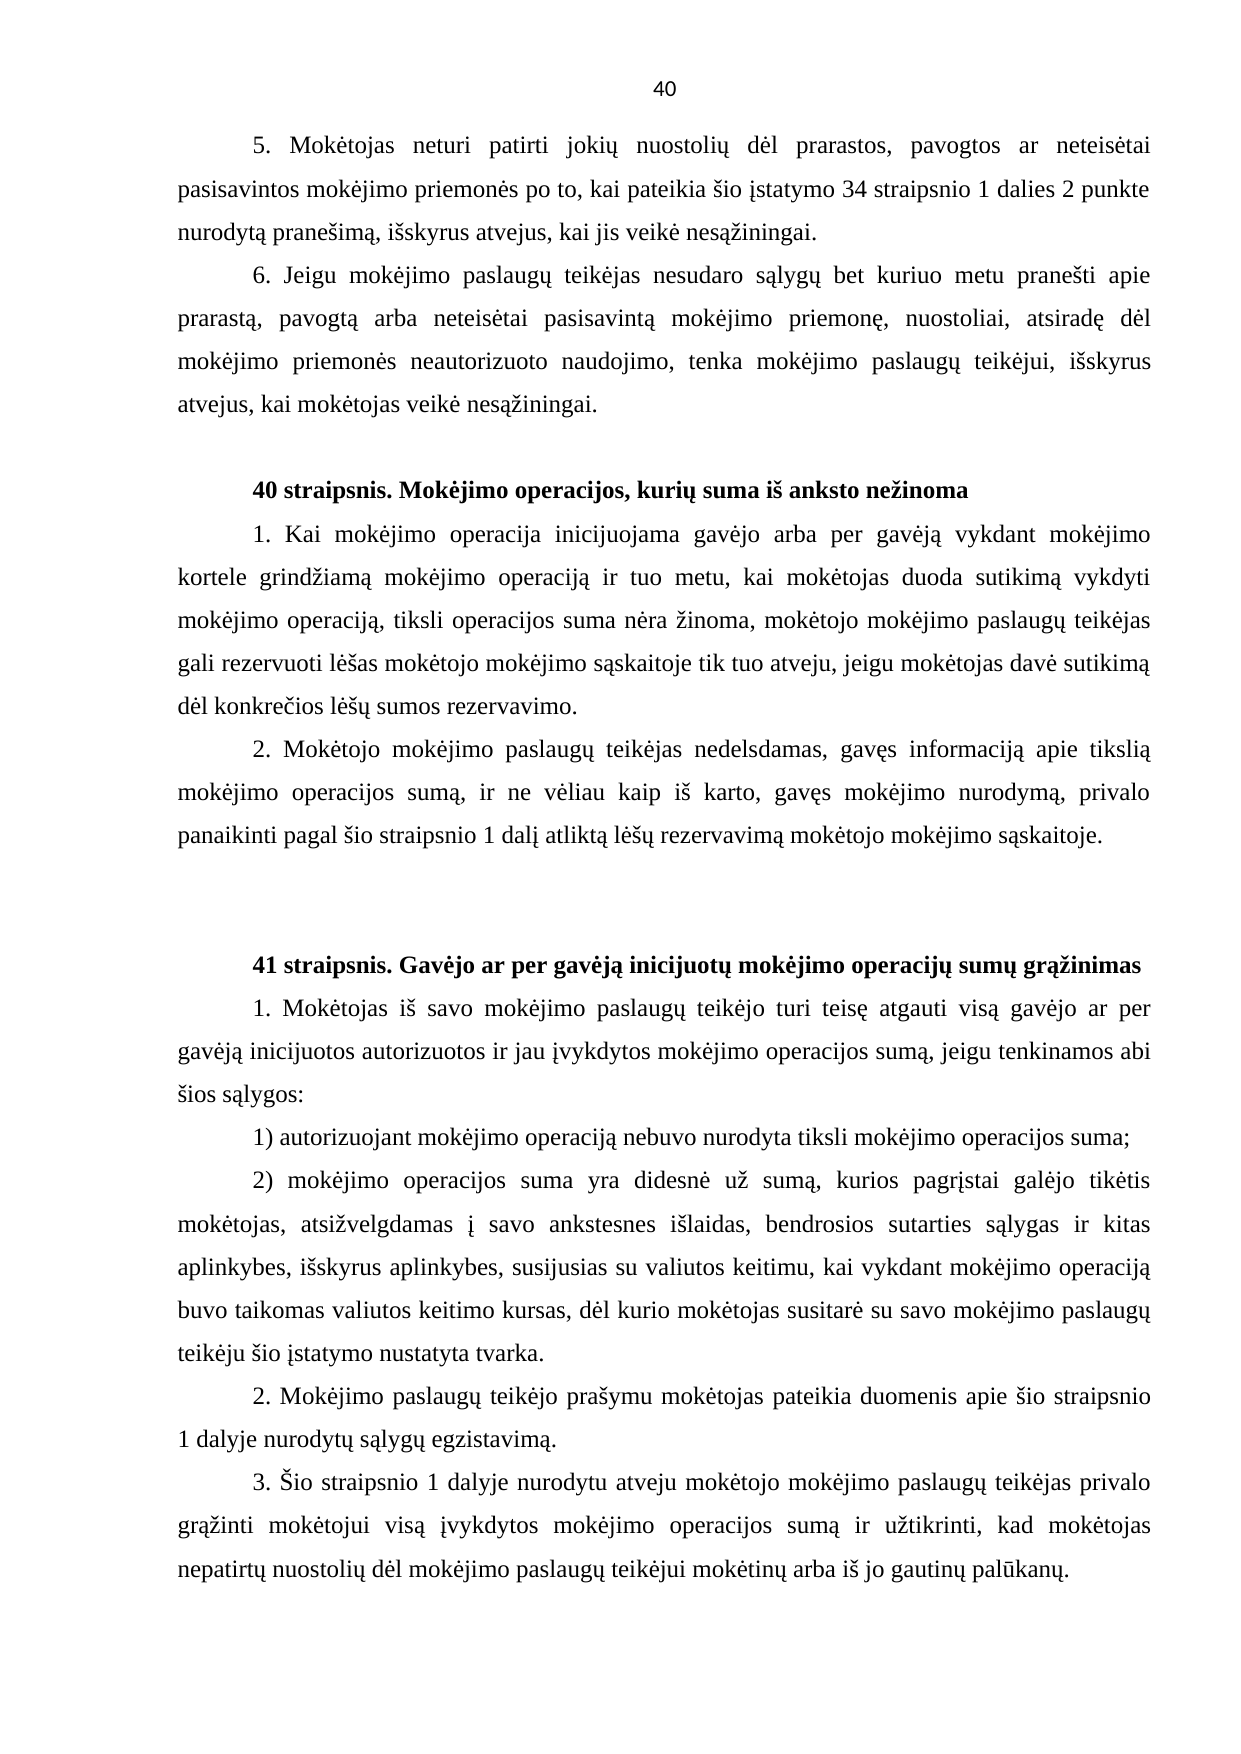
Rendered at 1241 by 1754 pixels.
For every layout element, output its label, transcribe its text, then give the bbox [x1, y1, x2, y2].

text 2. Mokėtojo mokėjimo paslaugų teikėjas nedelsdamas, gavęs informaciją apie tikslią mokėjimo operacijos sumą, ir ne vėliau kaip iš karto, gavęs mokėjimo nurodymą, privalo panaikinti pagal šio straipsnio 1 dalį atliktą lėšų rezervavimą mokėtojo mokėjimo sąskaitoje. [177, 734, 1152, 849]
text 2. Mokėjimo paslaugų teikėjo prašymu mokėtojas pateikia duomenis apie šio straipsnio 1 dalyje nurodytų sąlygų egzistavimą. [177, 1381, 1152, 1453]
text 6. Jeigu mokėjimo paslaugų teikėjas nesudaro sąlygų bet kuriuo metu pranešti apie prarastą, pavogtą arba neteisėtai pasisavintą mokėjimo priemonę, nuostoliai, atsiradę dėl mokėjimo priemonės neautorizuoto naudojimo, tenka mokėjimo paslaugų teikėjui, išskyrus atvejus, kai mokėtojas veikė nesąžiningai. [177, 260, 1152, 418]
text 1. Mokėtojas iš savo mokėjimo paslaugų teikėjo turi teisę atgauti visą gavėjo ar per gavėją inicijuotos autorizuotos ir jau įvykdytos mokėjimo operacijos sumą, jeigu tenkinamos abi šios sąlygos: [177, 993, 1152, 1108]
text 1) autorizuojant mokėjimo operaciją nebuvo nurodyta tiksli mokėjimo operacijos suma; [177, 1122, 1152, 1151]
text 5. Mokėtojas neturi patirti jokių nuostolių dėl prarastos, pavogtos ar neteisėtai pasisavintos mokėjimo priemonės po to, kai pateikia šio įstatymo 34 straipsnio 1 dalies 2 punkte nurodytą pranešimą, išskyrus atvejus, kai jis veikė nesąžiningai. [177, 131, 1152, 246]
text 1. Kai mokėjimo operacija inicijuojama gavėjo arba per gavėją vykdant mokėjimo kortele grindžiamą mokėjimo operaciją ir tuo metu, kai mokėtojas duoda sutikimą vykdyti mokėjimo operaciją, tiksli operacijos suma nėra žinoma, mokėtojo mokėjimo paslaugų teikėjas gali rezervuoti lėšas mokėtojo mokėjimo sąskaitoje tik tuo atveju, jeigu mokėtojas davė sutikimą dėl konkrečios lėšų sumos rezervavimo. [177, 519, 1152, 720]
text 41 straipsnis. Gavėjo ar per gavėją inicijuotų mokėjimo operacijų sumų grąžinimas [177, 950, 1152, 979]
text 40 straipsnis. Mokėjimo operacijos, kurių suma iš anksto nežinoma [177, 476, 1152, 504]
text 2) mokėjimo operacijos suma yra didesnė už sumą, kurios pagrįstai galėjo tikėtis mokėtojas, atsižvelgdamas į savo ankstesnes išlaidas, bendrosios sutarties sąlygas ir kitas aplinkybes, išskyrus aplinkybes, susijusias su valiutos keitimu, kai vykdant mokėjimo operaciją buvo taikomas valiutos keitimo kursas, dėl kurio mokėtojas susitarė su savo mokėjimo paslaugų teikėju šio įstatymo nustatyta tvarka. [177, 1166, 1152, 1367]
text 3. Šio straipsnio 1 dalyje nurodytu atveju mokėtojo mokėjimo paslaugų teikėjas privalo grąžinti mokėtojui visą įvykdytos mokėjimo operacijos sumą ir užtikrinti, kad mokėtojas nepatirtų nuostolių dėl mokėjimo paslaugų teikėjui mokėtinų arba iš jo gautinų palūkanų. [177, 1467, 1152, 1582]
